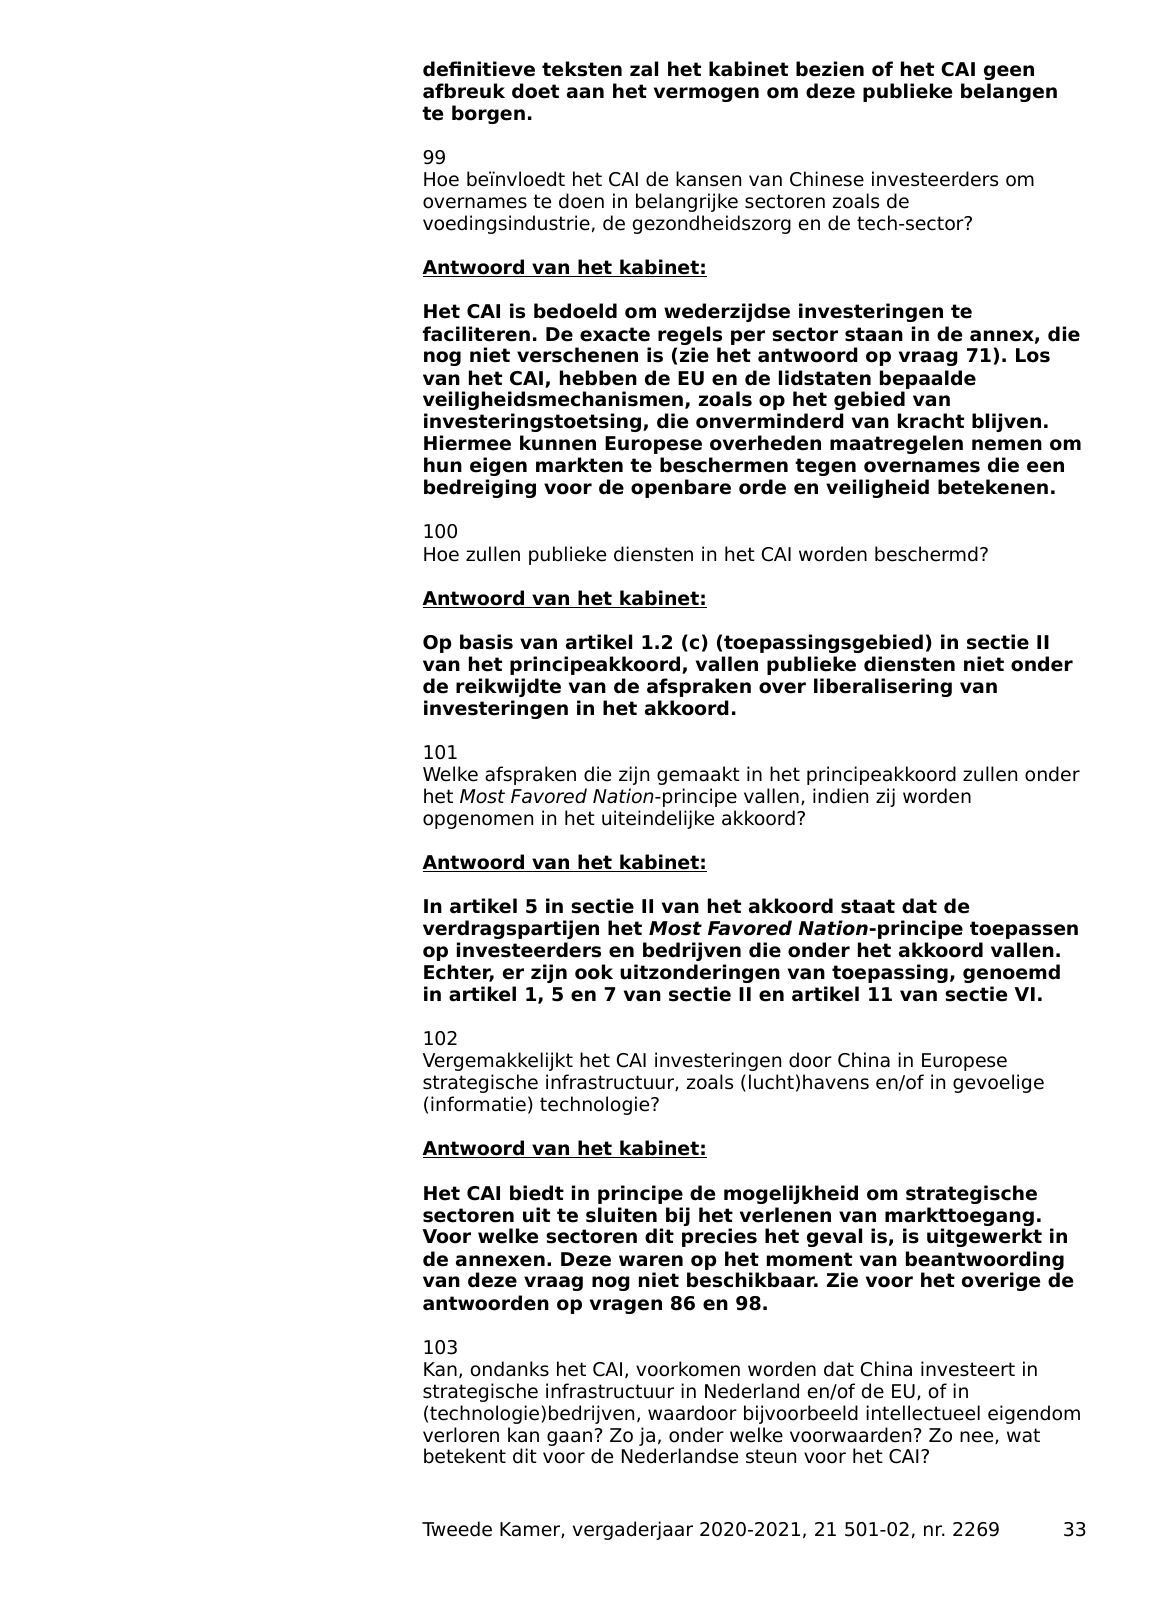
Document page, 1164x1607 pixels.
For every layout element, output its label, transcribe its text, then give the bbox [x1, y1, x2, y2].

text Hoe beïnvloedt het CAI de kansen van Chinese investeerders om overnames te doen in belangrijke sectoren zoals de voedingsindustrie, de gezondheidszorg en de tech-sector? [422, 169, 1087, 235]
text 102 [422, 1028, 1087, 1050]
text 99 [422, 147, 1087, 169]
text Op basis van artikel 1.2 (c) (toepassingsgebied) in sectie II van het principeakkoord, vallen publieke diensten niet onder de reikwijdte van de afspraken over liberalisering van investeringen in het akkoord. [422, 632, 1087, 720]
text Het CAI is bedoeld om wederzijdse investeringen te faciliteren. De exacte regels per sector staan in de annex, die nog niet verschenen is (zie het antwoord op vraag 71). Los van het CAI, hebben de EU en de lidstaten bepaalde veiligheidsmechanismen, zoals op het gebied van investeringstoetsing, die onverminderd van kracht blijven. Hiermee kunnen Europese overheden maatregelen nemen om hun eigen markten te beschermen tegen overnames die een bedreiging voor de openbare orde en veiligheid betekenen. [422, 301, 1087, 499]
text Vergemakkelijkt het CAI investeringen door China in Europese strategische infrastructuur, zoals (lucht)havens en/of in gevoelige (informatie) technologie? [422, 1050, 1087, 1116]
subtitle Antwoord van het kabinet: [422, 588, 1087, 609]
text definitieve teksten zal het kabinet bezien of het CAI geen afbreuk doet aan het vermogen om deze publieke belangen te borgen. [422, 59, 1087, 125]
text Welke afspraken die zijn gemaakt in het principeakkoord zullen onder het Most Favored Nation-principe vallen, indien zij worden opgenomen in het uiteindelijke akkoord? [422, 764, 1087, 830]
text Kan, ondanks het CAI, voorkomen worden dat China investeert in strategische infrastructuur in Nederland en/of de EU, of in (technologie)bedrijven, waardoor bijvoorbeeld intellectueel eigendom verloren kan gaan? Zo ja, onder welke voorwaarden? Zo nee, wat betekent dit voor de Nederlandse steun voor het CAI? [422, 1358, 1087, 1468]
text 101 [422, 742, 1087, 764]
subtitle Antwoord van het kabinet: [422, 1138, 1087, 1160]
subtitle Antwoord van het kabinet: [422, 257, 1087, 279]
subtitle Antwoord van het kabinet: [422, 852, 1087, 874]
text 103 [422, 1337, 1087, 1358]
text 100 [422, 521, 1087, 543]
text Het CAI biedt in principe de mogelijkheid om strategische sectoren uit te sluiten bij het verlenen van markttoegang. Voor welke sectoren dit precies het geval is, is uitgewerkt in de annexen. Deze waren op het moment van beantwoording van deze vraag nog niet beschikbaar. Zie voor het overige de antwoorden op vragen 86 en 98. [422, 1182, 1087, 1314]
text Hoe zullen publieke diensten in het CAI worden beschermd? [422, 543, 1087, 565]
text In artikel 5 in sectie II van het akkoord staat dat de verdragspartijen het Most Favored Nation-principe toepassen op investeerders en bedrijven die onder het akkoord vallen. Echter, er zijn ook uitzonderingen van toepassing, genoemd in artikel 1, 5 en 7 van sectie II en artikel 11 van sectie VI. [422, 896, 1087, 1006]
